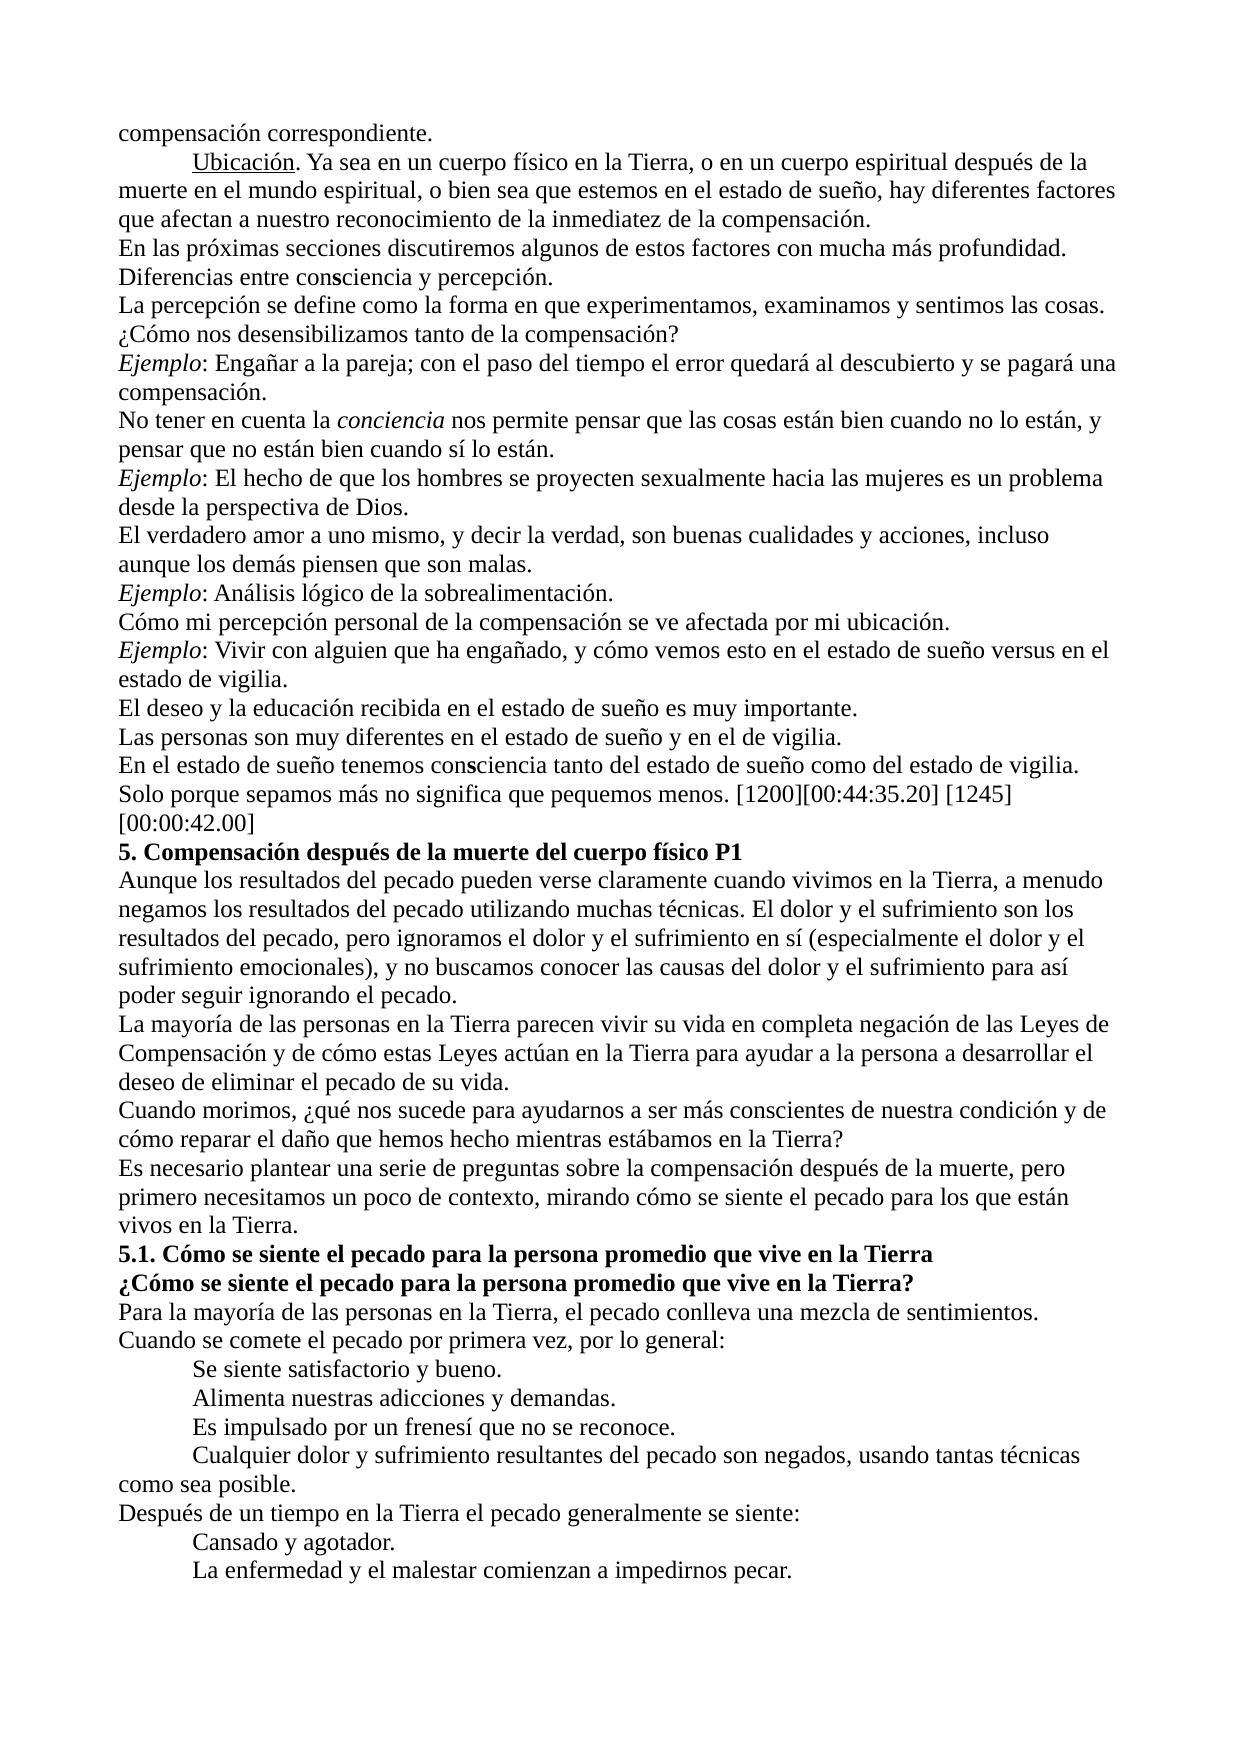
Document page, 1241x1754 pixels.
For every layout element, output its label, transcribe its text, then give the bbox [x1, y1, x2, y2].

text Ejemplo: Vivir con alguien que ha engañado, y cómo vemos esto en el estado de sueño versus en el estado de vigilia. [118, 636, 1122, 693]
text En el estado de sueño tenemos consciencia tanto del estado de sueño como del estado de vigilia. [118, 751, 1122, 779]
text El deseo y la educación recibida en el estado de sueño es muy importante. [118, 693, 1122, 722]
text Ejemplo: El hecho de que los hombres se proyecten sexualmente hacia las mujeres es un problema desde la perspectiva de Dios. [118, 463, 1122, 521]
text El verdadero amor a uno mismo, y decir la verdad, son buenas cualidades y acciones, incluso aunque los demás piensen que son malas. [118, 521, 1122, 578]
text No tener en cuenta la conciencia nos permite pensar que las cosas están bien cuando no lo están, y pensar que no están bien cuando sí lo están. [118, 406, 1122, 463]
text ¿Cómo nos desensibilizamos tanto de la compensación? [118, 319, 1122, 348]
text ¿Cómo se siente el pecado para la persona promedio que vive en la Tierra? [118, 1268, 1122, 1297]
text Alimenta nuestras adicciones y demandas. [118, 1383, 1122, 1412]
text Para la mayoría de las personas en la Tierra, el pecado conlleva una mezcla de sentimientos. [118, 1297, 1122, 1326]
text Solo porque sepamos más no significa que pequemos menos. [1200][00:44:35.20] [1245][00:00:42.00] [118, 779, 1122, 837]
text 5. Compensación después de la muerte del cuerpo físico P1 [118, 837, 1122, 866]
text Aunque los resultados del pecado pueden verse claramente cuando vivimos en la Tierra, a menudo negamos los resultados del pecado utilizando muchas técnicas. El dolor y el sufrimiento son los resultados del pecado, pero ignoramos el dolor y el sufrimiento en sí (especialmente el dolor y el sufrimiento emocionales), y no buscamos conocer las causas del dolor y el sufrimiento para así poder seguir ignorando el pecado. [118, 866, 1122, 1009]
text 5.1. Cómo se siente el pecado para la persona promedio que vive en la Tierra [118, 1239, 1122, 1268]
text compensación correspondiente. [118, 118, 1122, 147]
text Cómo mi percepción personal de la compensación se ve afectada por mi ubicación. [118, 607, 1122, 636]
text Cuando se comete el pecado por primera vez, por lo general: Se siente satisfactorio y bueno. [118, 1326, 1122, 1383]
text La percepción se define como la forma en que experimentamos, examinamos y sentimos las cosas. [118, 291, 1122, 319]
text Las personas son muy diferentes en el estado de sueño y en el de vigilia. [118, 722, 1122, 751]
text Ubicación. Ya sea en un cuerpo físico en la Tierra, o en un cuerpo espiritual después de la muerte en el mundo espiritual, o bien sea que estemos en el estado de sueño, hay diferentes factores que afectan a nuestro reconocimiento de la inmediatez de la compensación. En las próximas secciones discutiremos algunos de estos factores con mucha más profundidad. [118, 147, 1122, 262]
text Ejemplo: Análisis lógico de la sobrealimentación. [118, 578, 1122, 607]
text Ejemplo: Engañar a la pareja; con el paso del tiempo el error quedará al descubierto y se pagará una compensación. [118, 348, 1122, 406]
text La mayoría de las personas en la Tierra parecen vivir su vida en completa negación de las Leyes de Compensación y de cómo estas Leyes actúan en la Tierra para ayudar a la persona a desarrollar el deseo de eliminar el pecado de su vida. [118, 1009, 1122, 1096]
text Cansado y agotador. [118, 1527, 1122, 1556]
text La enfermedad y el malestar comienzan a impedirnos pecar. [118, 1556, 1122, 1584]
text Diferencias entre consciencia y percepción. [118, 262, 1122, 291]
text Cuando morimos, ¿qué nos sucede para ayudarnos a ser más conscientes de nuestra condición y de cómo reparar el daño que hemos hecho mientras estábamos en la Tierra? [118, 1096, 1122, 1153]
text Es necesario plantear una serie de preguntas sobre la compensación después de la muerte, pero primero necesitamos un poco de contexto, mirando cómo se siente el pecado para los que están vivos en la Tierra. [118, 1153, 1122, 1239]
text Es impulsado por un frenesí que no se reconoce. Cualquier dolor y sufrimiento resultantes del pecado son negados, usando tantas técnicas como sea posible. Después de un tiempo en la Tierra el pecado generalmente se siente: [118, 1412, 1122, 1527]
